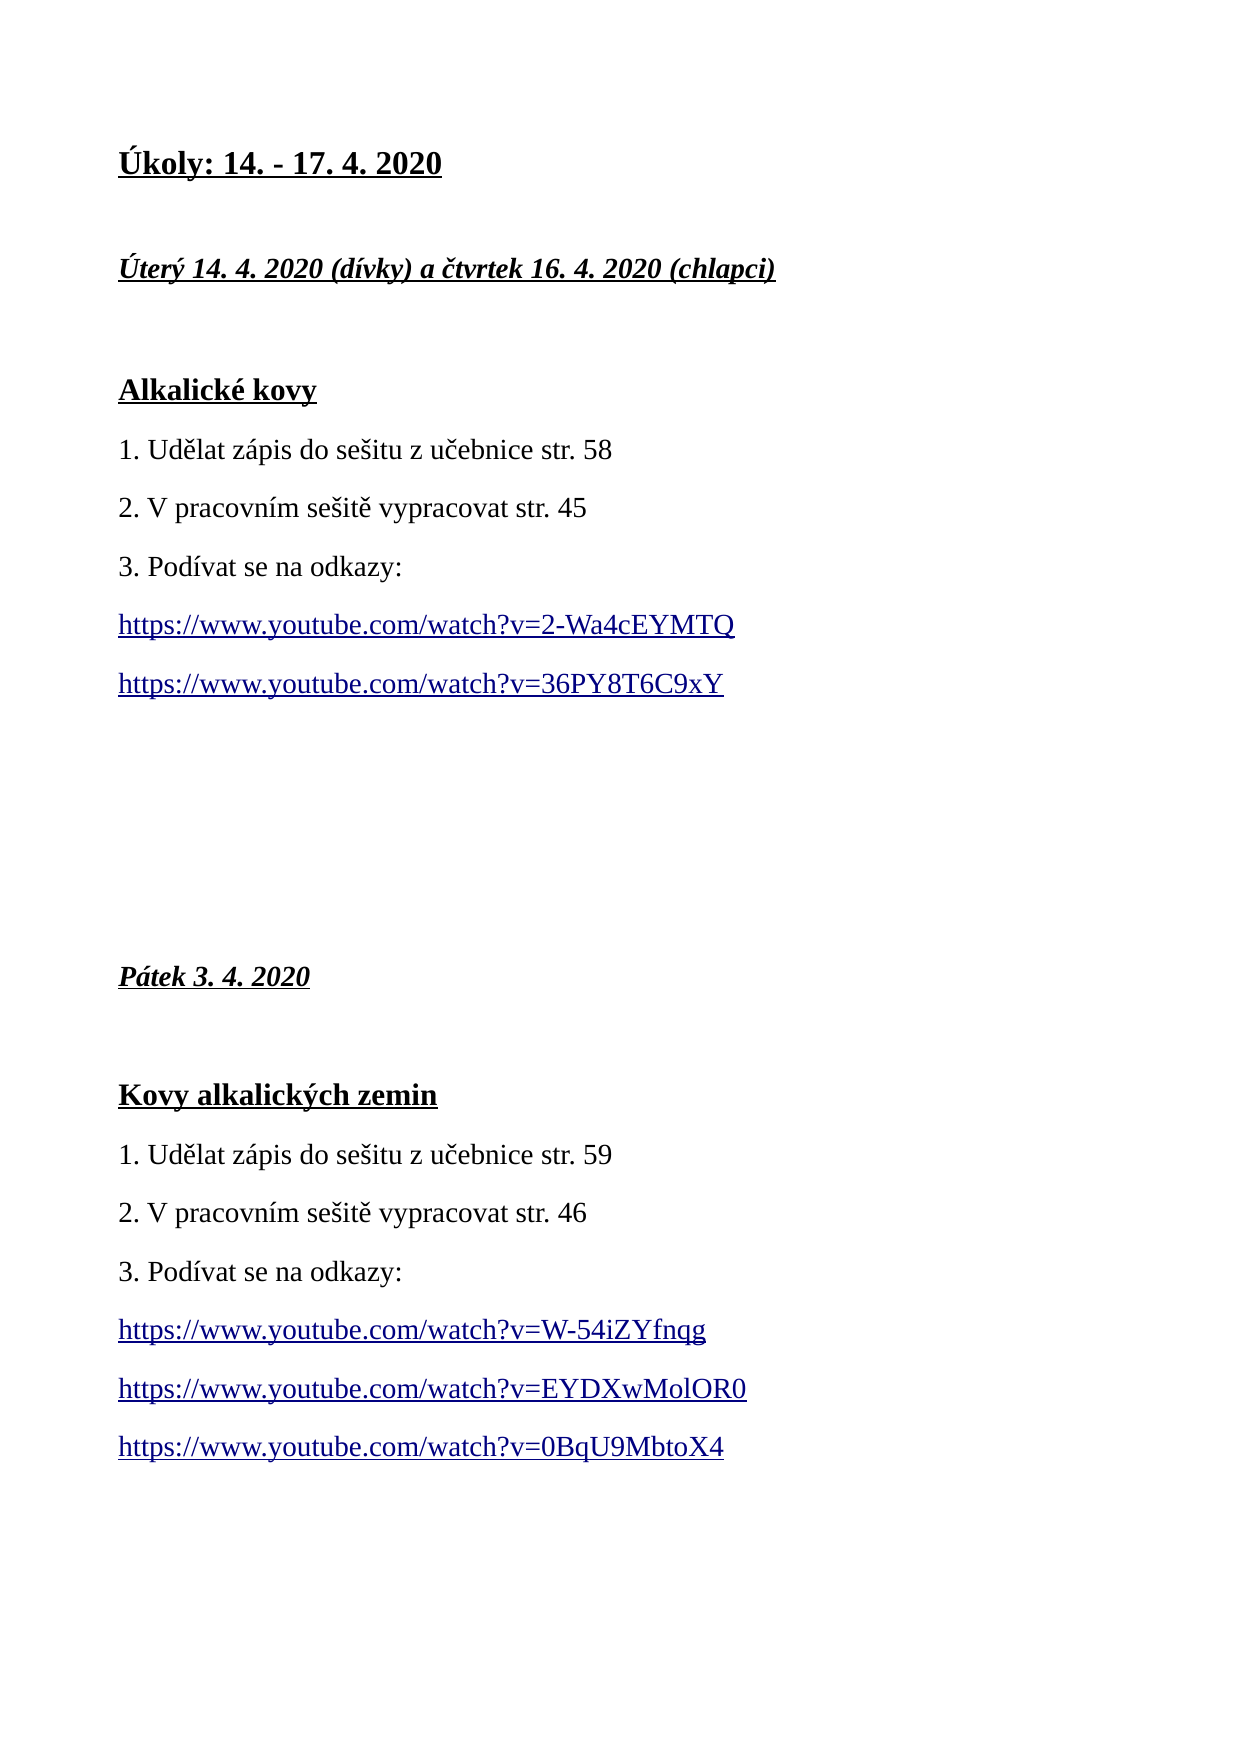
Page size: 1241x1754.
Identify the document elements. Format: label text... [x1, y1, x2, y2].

subtitle https://www.youtube.com/watch?v=0BqU9MbtoX4 [118, 1429, 1122, 1463]
subtitle 1. Udělat zápis do sešitu z učebnice str. 58 [118, 432, 1122, 465]
subtitle https://www.youtube.com/watch?v=36PY8T6C9xY [118, 666, 1122, 699]
subtitle Alkalické kovy [118, 371, 1122, 407]
text Úterý 14. 4. 2020 (dívky) a čtvrtek 16. 4. 2020 (chlapci) [118, 251, 1122, 285]
subtitle 1. Udělat zápis do sešitu z učebnice str. 59 [118, 1137, 1122, 1170]
subtitle 2. V pracovním sešitě vypracovat str. 45 [118, 490, 1122, 524]
subtitle https://www.youtube.com/watch?v=W-54iZYfnqg [118, 1312, 1122, 1346]
subtitle Pátek 3. 4. 2020 [118, 959, 1122, 992]
subtitle Kovy alkalických zemin [118, 1076, 1122, 1112]
subtitle 3. Podívat se na odkazy: [118, 549, 1122, 582]
subtitle 2. V pracovním sešitě vypracovat str. 46 [118, 1195, 1122, 1229]
subtitle https://www.youtube.com/watch?v=2-Wa4cEYMTQ [118, 607, 1122, 641]
subtitle Úkoly: 14. - 17. 4. 2020 [118, 143, 1122, 181]
subtitle https://www.youtube.com/watch?v=EYDXwMolOR0 [118, 1371, 1122, 1404]
subtitle 3. Podívat se na odkazy: [118, 1254, 1122, 1287]
